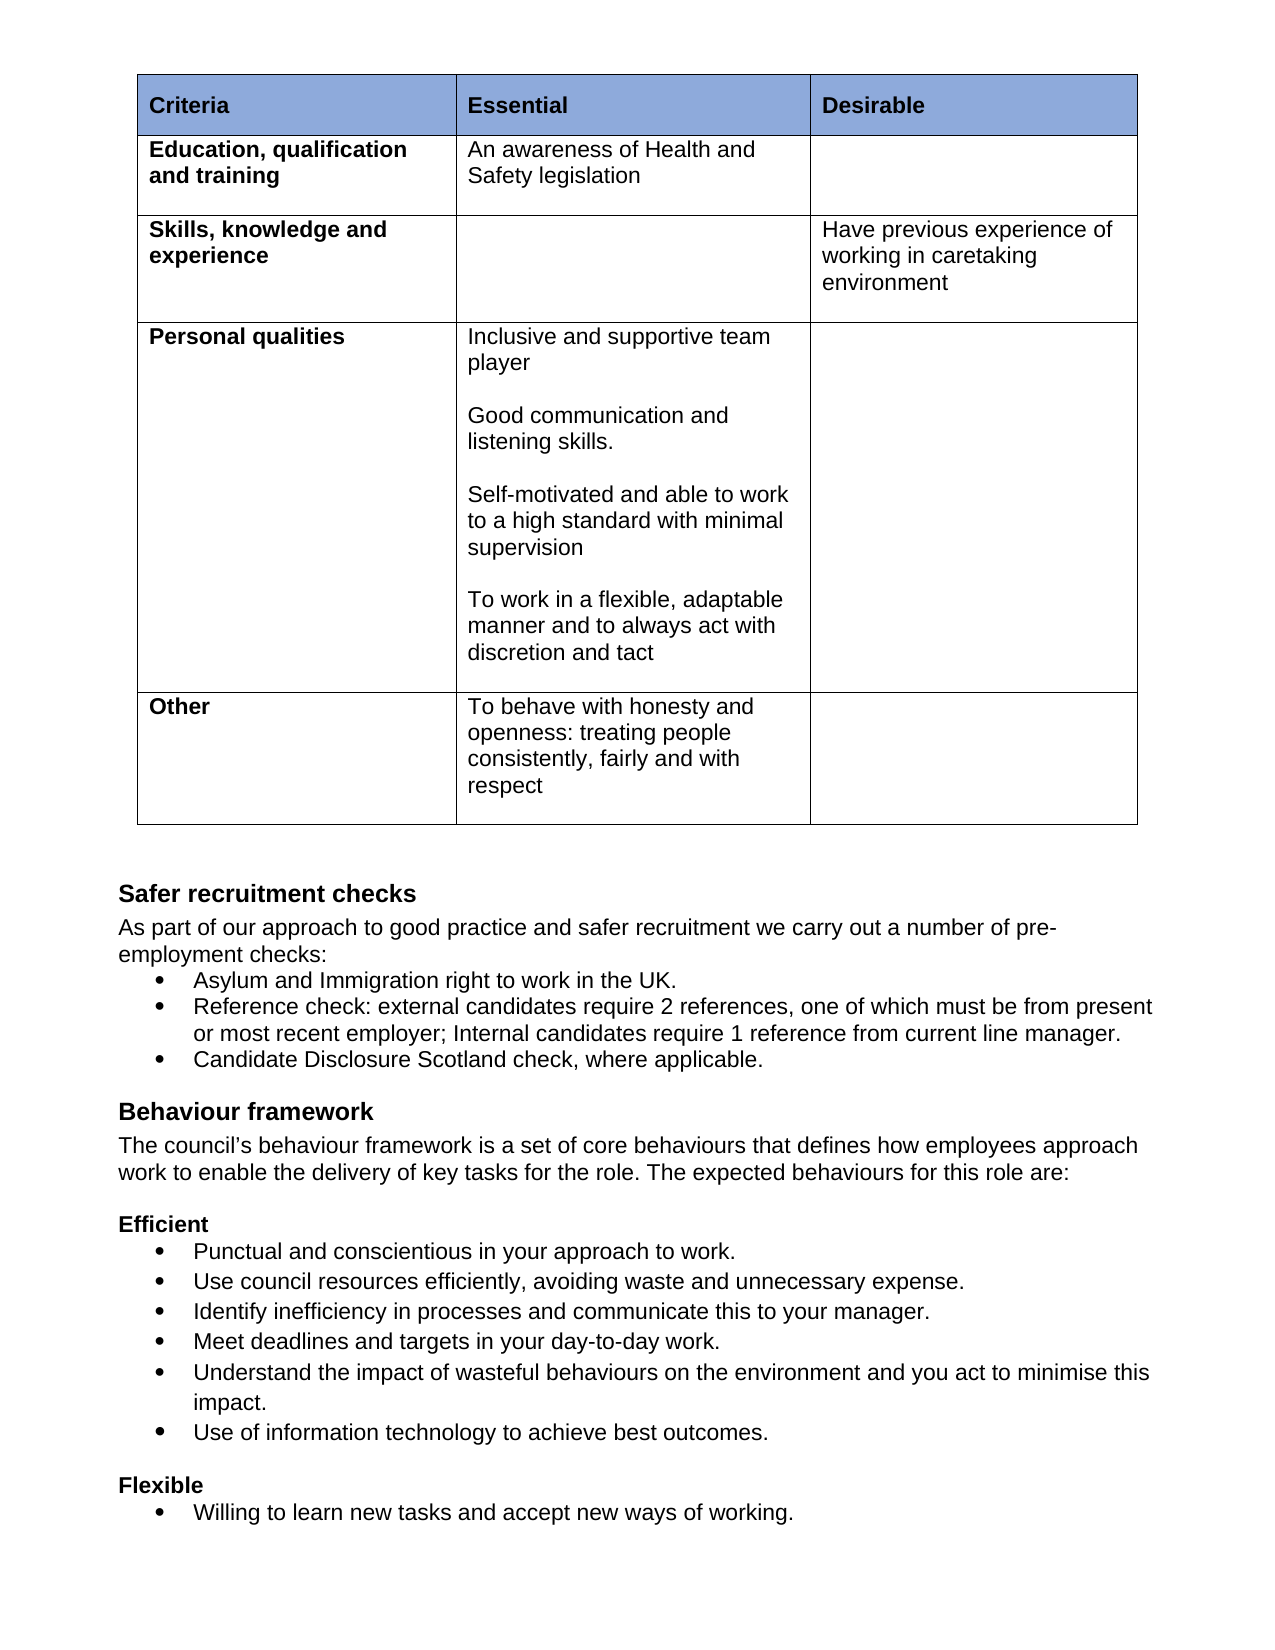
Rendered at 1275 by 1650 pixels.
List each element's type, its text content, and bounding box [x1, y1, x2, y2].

table_cell [457, 216, 810, 322]
table_header Criteria [138, 75, 456, 135]
table_cell [811, 136, 1137, 215]
subtitle Behaviour framework [118, 1097, 1157, 1126]
list Reference check: external candidates require 2 references, one of which must be from present or most recent employer; Internal candidates require 1 reference from current line manager. [156, 993, 1157, 1046]
table_cell [811, 323, 1137, 692]
list Meet deadlines and targets in your day-to-day work. [156, 1328, 1157, 1355]
text Flexible [118, 1472, 1157, 1498]
table_cell Have previous experience of working in caretaking environment [811, 216, 1137, 322]
list Use council resources efficiently, avoiding waste and unnecessary expense. [156, 1268, 1157, 1294]
list Understand the impact of wasteful behaviours on the environment and you act to minimise this impact. [156, 1358, 1157, 1415]
list Identify inefficiency in processes and communicate this to your manager. [156, 1298, 1157, 1324]
subtitle Safer recruitment checks [118, 879, 1157, 908]
table_cell Skills, knowledge and experience [138, 216, 456, 322]
text As part of our approach to good practice and safer recruitment we carry out a number of pre-employment checks: [118, 914, 1157, 967]
list Candidate Disclosure Scotland check, where applicable. [156, 1046, 1157, 1072]
list Punctual and conscientious in your approach to work. [156, 1238, 1157, 1264]
table_cell To behave with honesty and openness: treating people consistently, fairly and with respect [457, 693, 810, 824]
table_header Desirable [811, 75, 1137, 135]
text Efficient [118, 1211, 1157, 1238]
table_cell [811, 693, 1137, 824]
table_cell Education, qualification and training [138, 136, 456, 215]
table_cell Other [138, 693, 456, 824]
list Asylum and Immigration right to work in the UK. [156, 967, 1157, 993]
table_header Essential [457, 75, 810, 135]
list Use of information technology to achieve best outcomes. [156, 1419, 1157, 1446]
list Willing to learn new tasks and accept new ways of working. [156, 1498, 1157, 1525]
text The council’s behaviour framework is a set of core behaviours that defines how employees approach work to enable the delivery of key tasks for the role. The expected behaviours for this role are: [118, 1132, 1157, 1185]
table_cell An awareness of Health and Safety legislation [457, 136, 810, 215]
table_cell Personal qualities [138, 323, 456, 692]
table_cell Inclusive and supportive team player Good communication and listening skills. Self-motivated and able to work to a high standard with minimal supervision To work in a flexible, adaptable manner and to always act with discretion and tact [457, 323, 810, 692]
